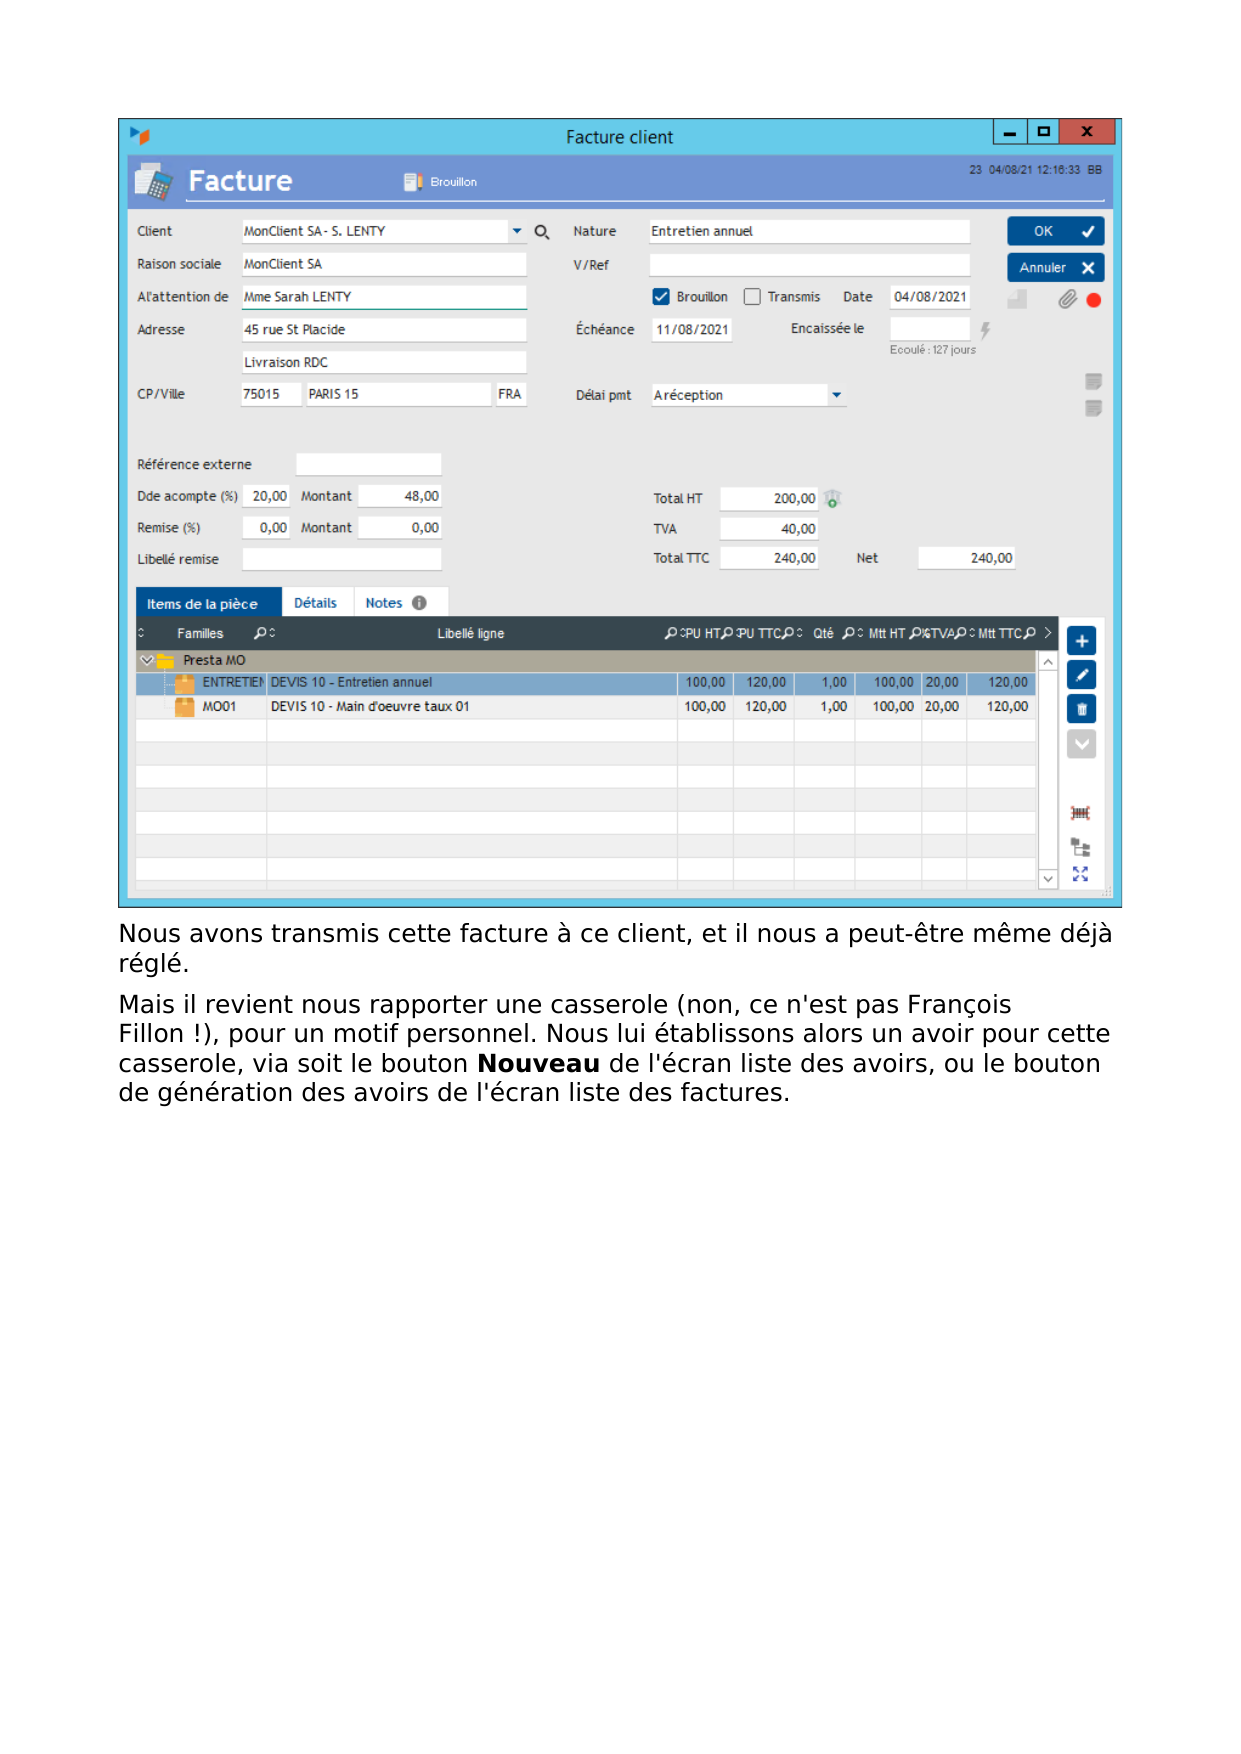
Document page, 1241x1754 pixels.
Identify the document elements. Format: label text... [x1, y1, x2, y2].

picture [118, 118, 1123, 908]
text Mais il revient nous rapporter une casserole (non, ce n'est pas François Fillon !), pour un motif personnel. Nous lui établissons alors un avoir pour cette casserole, via soit le bouton Nouveau de l'écran liste des avoirs, ou le bouton de génération des avoirs de l'écran liste des factures. [118, 991, 1122, 1107]
text Nous avons transmis cette facture à ce client, et il nous a peut-être même déjà réglé. [118, 920, 1122, 978]
